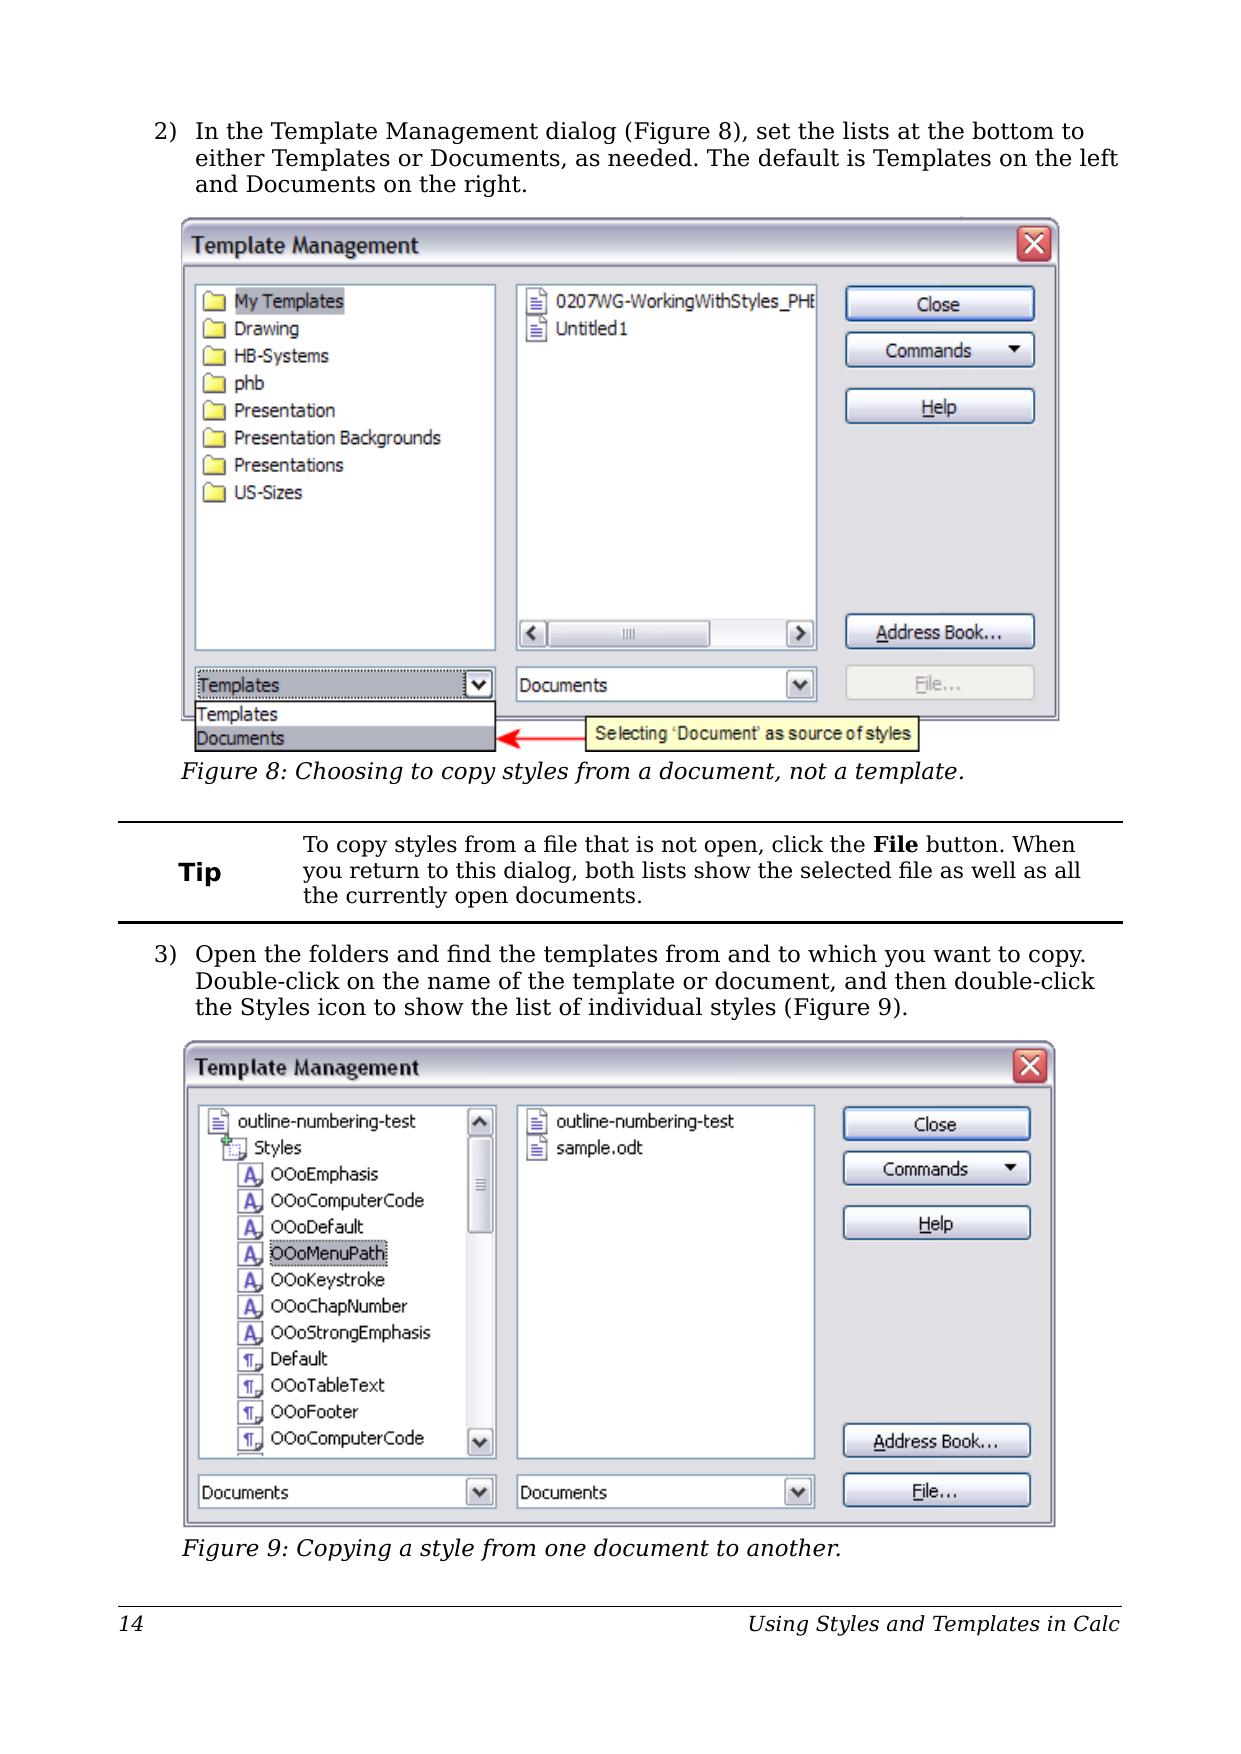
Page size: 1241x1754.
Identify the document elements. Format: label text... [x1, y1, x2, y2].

picture [182, 1040, 1059, 1529]
list In the Template Management dialog (Figure 8), set the lists at the bottom to either Templates or Documents, as needed. The default is Templates on the left and Documents on the right. [177, 118, 1122, 198]
table_header To copy styles from a file that is not open, click the File button. When you return to this dialog, both lists show the selected file as well as all the currently open documents. [281, 823, 1122, 921]
list Open the folders and find the templates from and to which you want to copy. Double-click on the name of the template or document, and then double-click the Styles icon to show the list of individual styles (Figure 9). [177, 941, 1122, 1021]
table_header Tip [118, 823, 281, 921]
text Figure 8: Choosing to copy styles from a document, not a template. [181, 758, 1059, 784]
text Figure 9: Copying a style from one document to another. [182, 1535, 1058, 1562]
picture [181, 216, 1060, 752]
